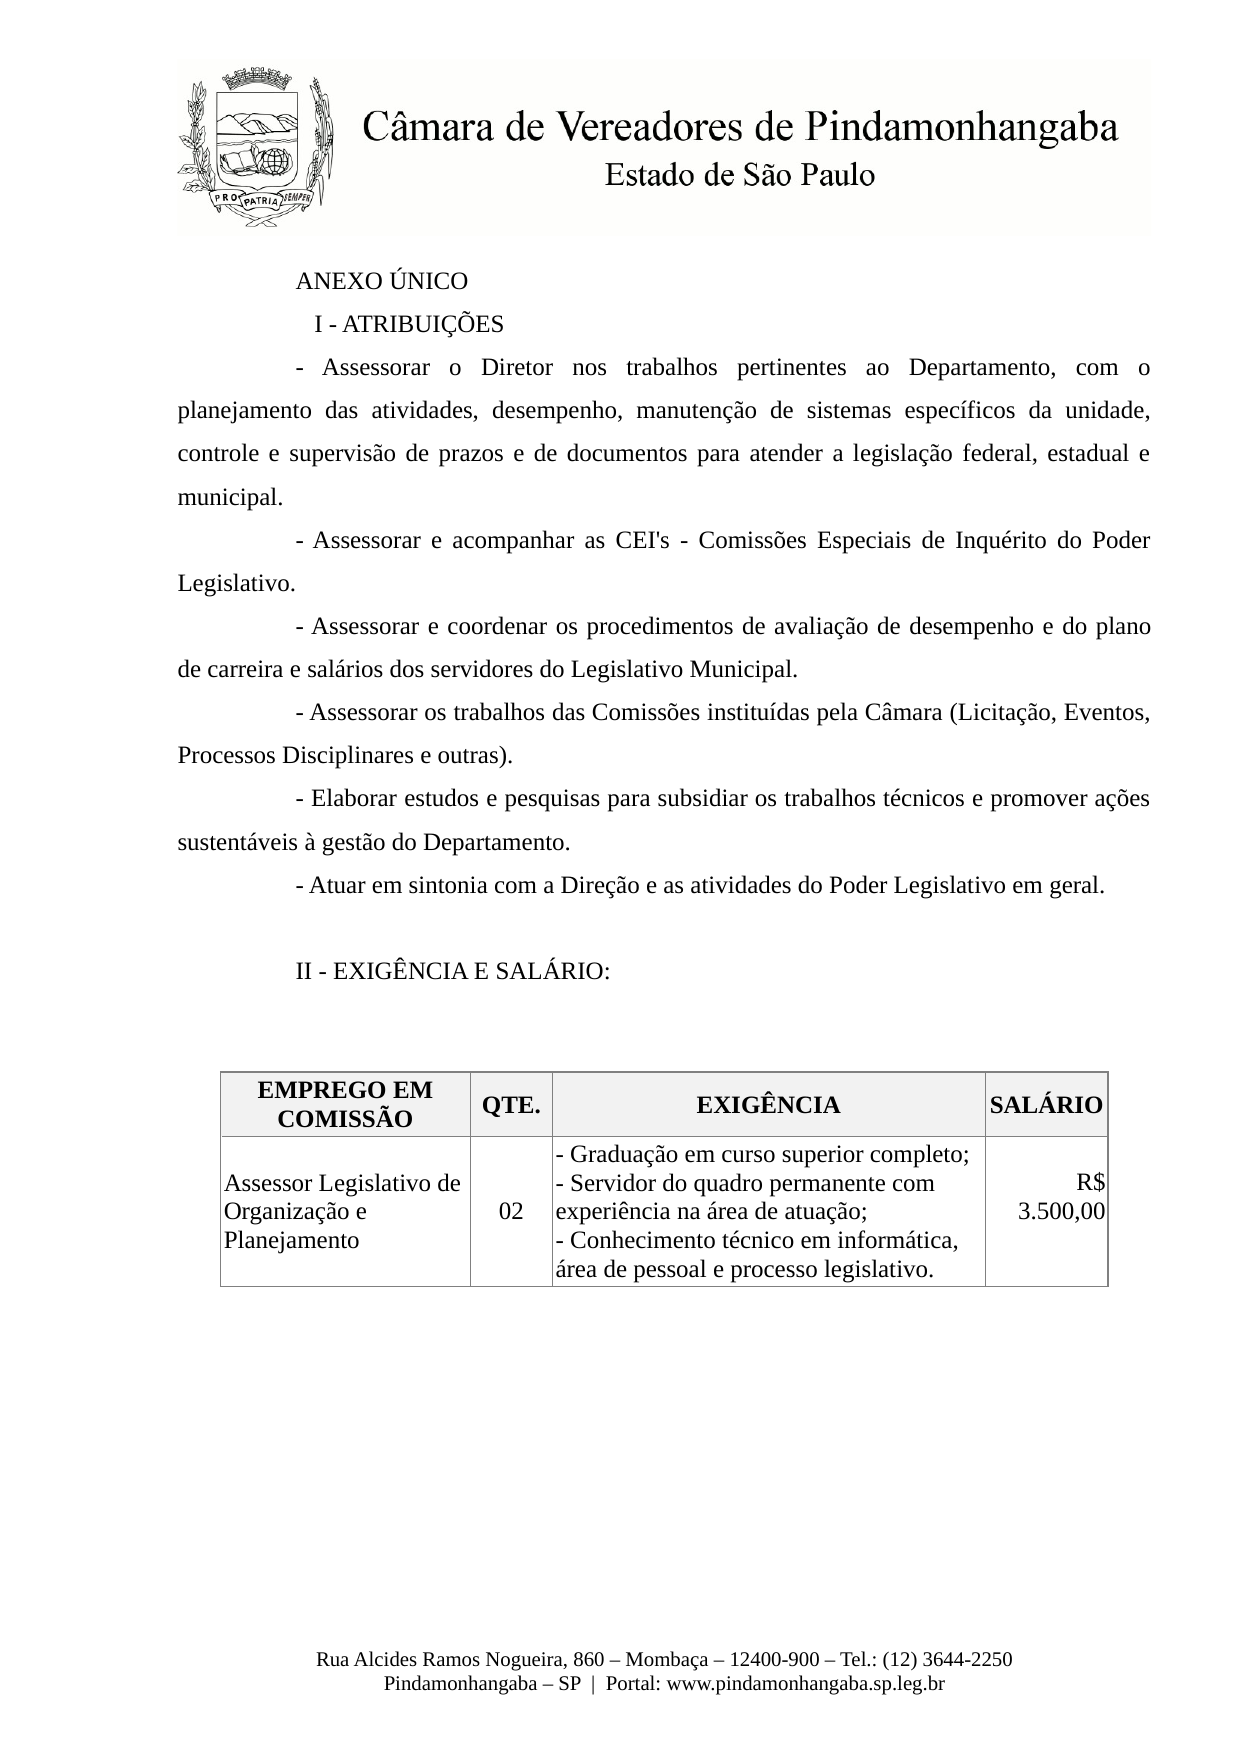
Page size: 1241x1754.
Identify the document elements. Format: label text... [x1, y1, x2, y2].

text II - EXIGÊNCIA E SALÁRIO: [177, 956, 1152, 985]
text - Assessorar os trabalhos das Comissões instituídas pela Câmara (Licitação, Eventos, Processos Disciplinares e outras). [177, 697, 1152, 769]
table_header QTE. [471, 1073, 552, 1136]
table_cell Assessor Legislativo de Organização e Planejamento [221, 1137, 470, 1286]
text - Assessorar o Diretor nos trabalhos pertinentes ao Departamento, com o planejamento das atividades, desempenho, manutenção de sistemas específicos da unidade, controle e supervisão de prazos e de documentos para atender a legislação federal, estadual e municipal. [177, 352, 1152, 510]
table_cell - Graduação em curso superior completo; - Servidor do quadro permanente com experiência na área de atuação; - Conhecimento técnico em informática, área de pessoal e processo legislativo. [553, 1137, 985, 1286]
text - Atuar em sintonia com a Direção e as atividades do Poder Legislativo em geral. [177, 870, 1152, 898]
picture [177, 59, 1152, 236]
text - Assessorar e coordenar os procedimentos de avaliação de desempenho e do plano de carreira e salários dos servidores do Legislativo Municipal. [177, 611, 1152, 683]
text I - ATRIBUIÇÕES [177, 309, 1152, 338]
table_header EMPREGO EM COMISSÃO [221, 1073, 470, 1136]
table_cell R$ 3.500,00 [986, 1137, 1107, 1286]
text - Assessorar e acompanhar as CEI's - Comissões Especiais de Inquérito do Poder Legislativo. [177, 525, 1152, 597]
table_header EXIGÊNCIA [553, 1073, 985, 1136]
table_header SALÁRIO [986, 1073, 1107, 1136]
table_cell 02 [471, 1137, 552, 1286]
text - Elaborar estudos e pesquisas para subsidiar os trabalhos técnicos e promover ações sustentáveis à gestão do Departamento. [177, 783, 1152, 855]
text ANEXO ÚNICO [177, 266, 1152, 295]
